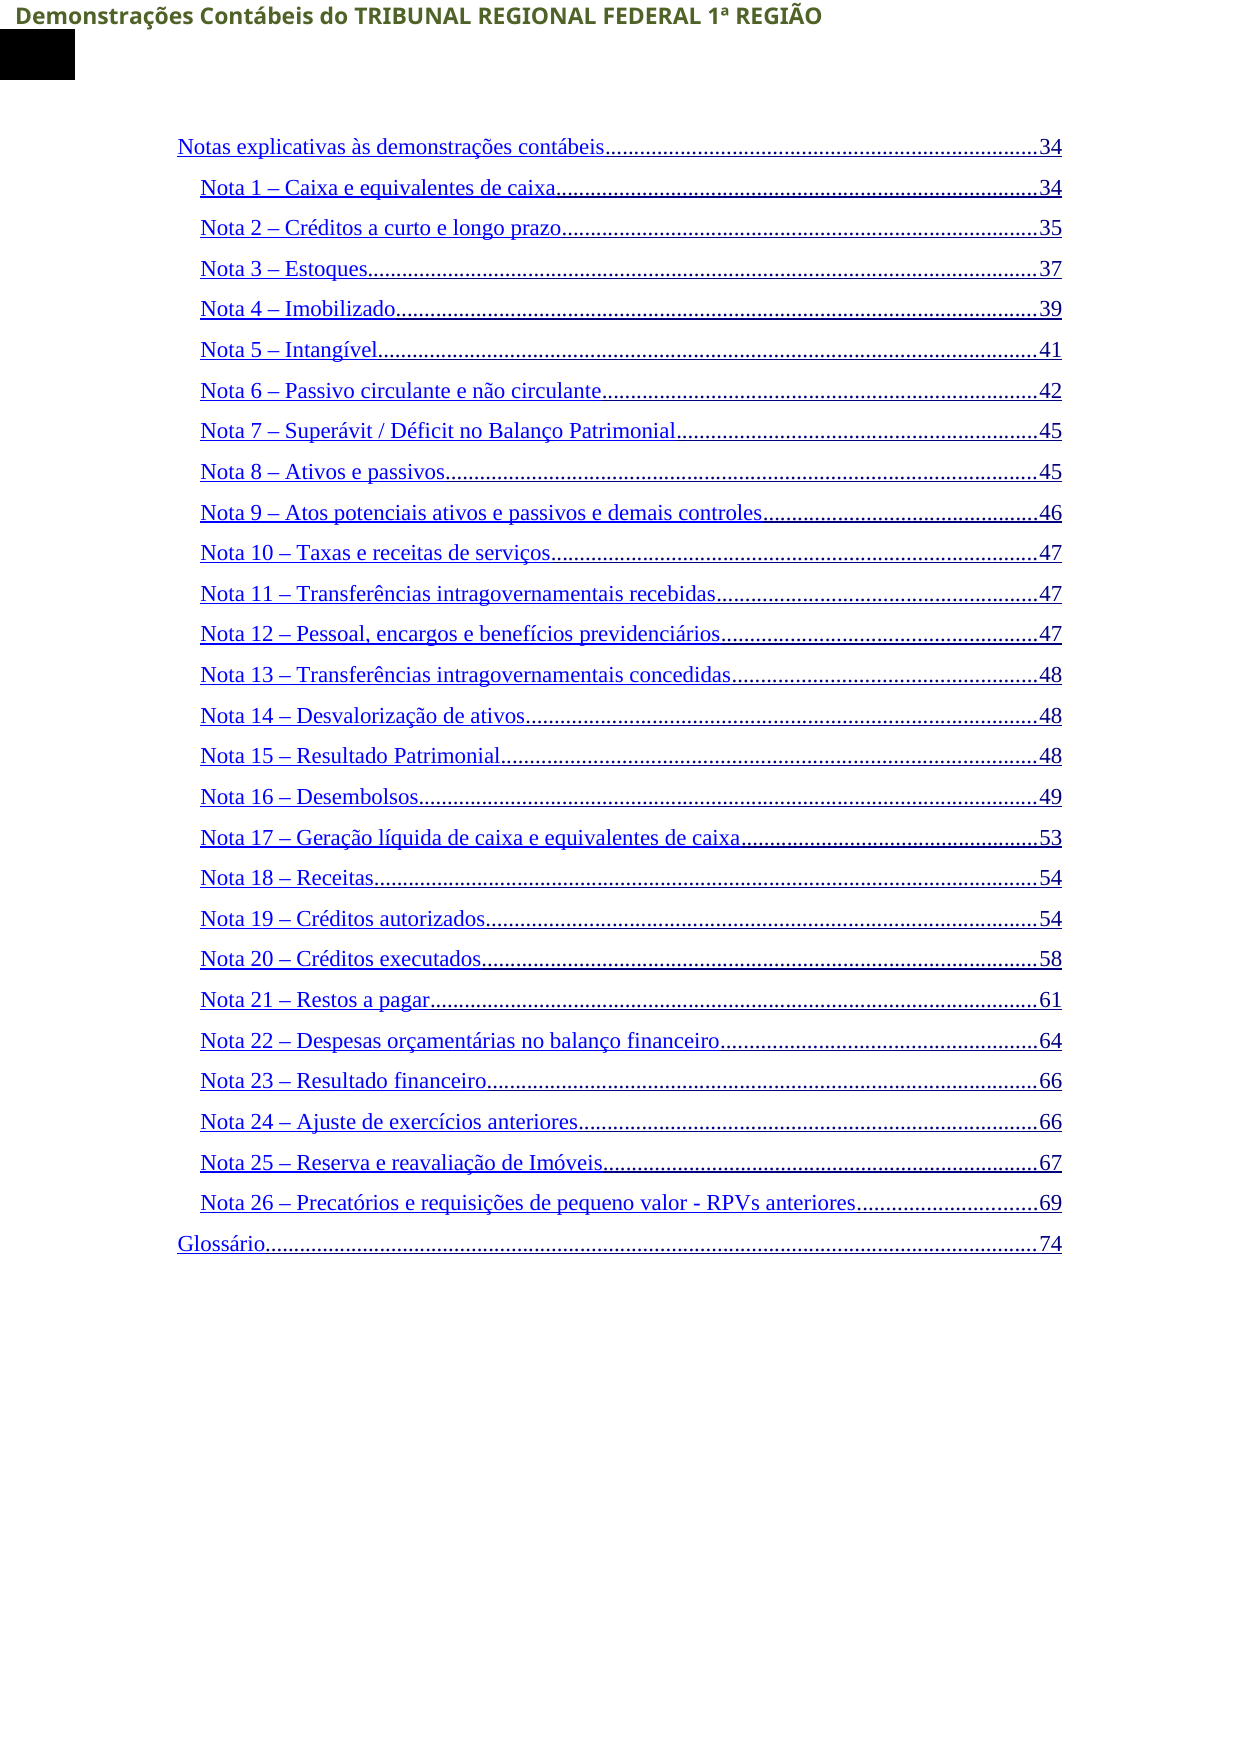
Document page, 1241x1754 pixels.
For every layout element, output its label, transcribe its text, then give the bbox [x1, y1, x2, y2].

text Nota 10 – Taxas e receitas de serviços 47 [200, 539, 1063, 566]
text Nota 17 – Geração líquida de caixa e equivalentes de caixa 53 [200, 823, 1063, 850]
text Nota 26 – Precatórios e requisições de pequeno valor - RPVs anteriores 69 [200, 1189, 1063, 1216]
text Nota 16 – Desembolsos 49 [200, 783, 1063, 809]
text Nota 7 – Superávit / Déficit no Balanço Patrimonial 45 [200, 417, 1063, 444]
text Nota 11 – Transferências intragovernamentais recebidas 47 [200, 580, 1063, 606]
text Nota 22 – Despesas orçamentárias no balanço financeiro 64 [200, 1027, 1063, 1053]
text Nota 8 – Ativos e passivos 45 [200, 458, 1063, 484]
text Nota 2 – Créditos a curto e longo prazo 35 [200, 214, 1063, 241]
text Nota 20 – Créditos executados 58 [200, 945, 1063, 972]
text Nota 13 – Transferências intragovernamentais concedidas 48 [200, 661, 1063, 687]
text Nota 1 – Caixa e equivalentes de caixa 34 [200, 173, 1063, 200]
text Nota 9 – Atos potenciais ativos e passivos e demais controles 46 [200, 498, 1063, 525]
text Nota 6 – Passivo circulante e não circulante 42 [200, 377, 1063, 403]
text Nota 15 – Resultado Patrimonial 48 [200, 742, 1063, 769]
text Nota 21 – Restos a pagar 61 [200, 986, 1063, 1012]
text Nota 24 – Ajuste de exercícios anteriores 66 [200, 1108, 1063, 1134]
text Nota 3 – Estoques 37 [200, 255, 1063, 281]
text Nota 25 – Reserva e reavaliação de Imóveis 67 [200, 1148, 1063, 1175]
text Nota 14 – Desvalorização de ativos 48 [200, 702, 1063, 728]
text Nota 18 – Receitas 54 [200, 864, 1063, 891]
text Nota 4 – Imobilizado 39 [200, 295, 1063, 322]
text Nota 19 – Créditos autorizados 54 [200, 905, 1063, 931]
text Nota 5 – Intangível 41 [200, 336, 1063, 362]
text Notas explicativas às demonstrações contábeis 34 [177, 133, 1063, 159]
text Nota 23 – Resultado financeiro 66 [200, 1067, 1063, 1094]
text Glossário 74 [177, 1230, 1063, 1256]
text Nota 12 – Pessoal, encargos e benefícios previdenciários 47 [200, 620, 1063, 647]
